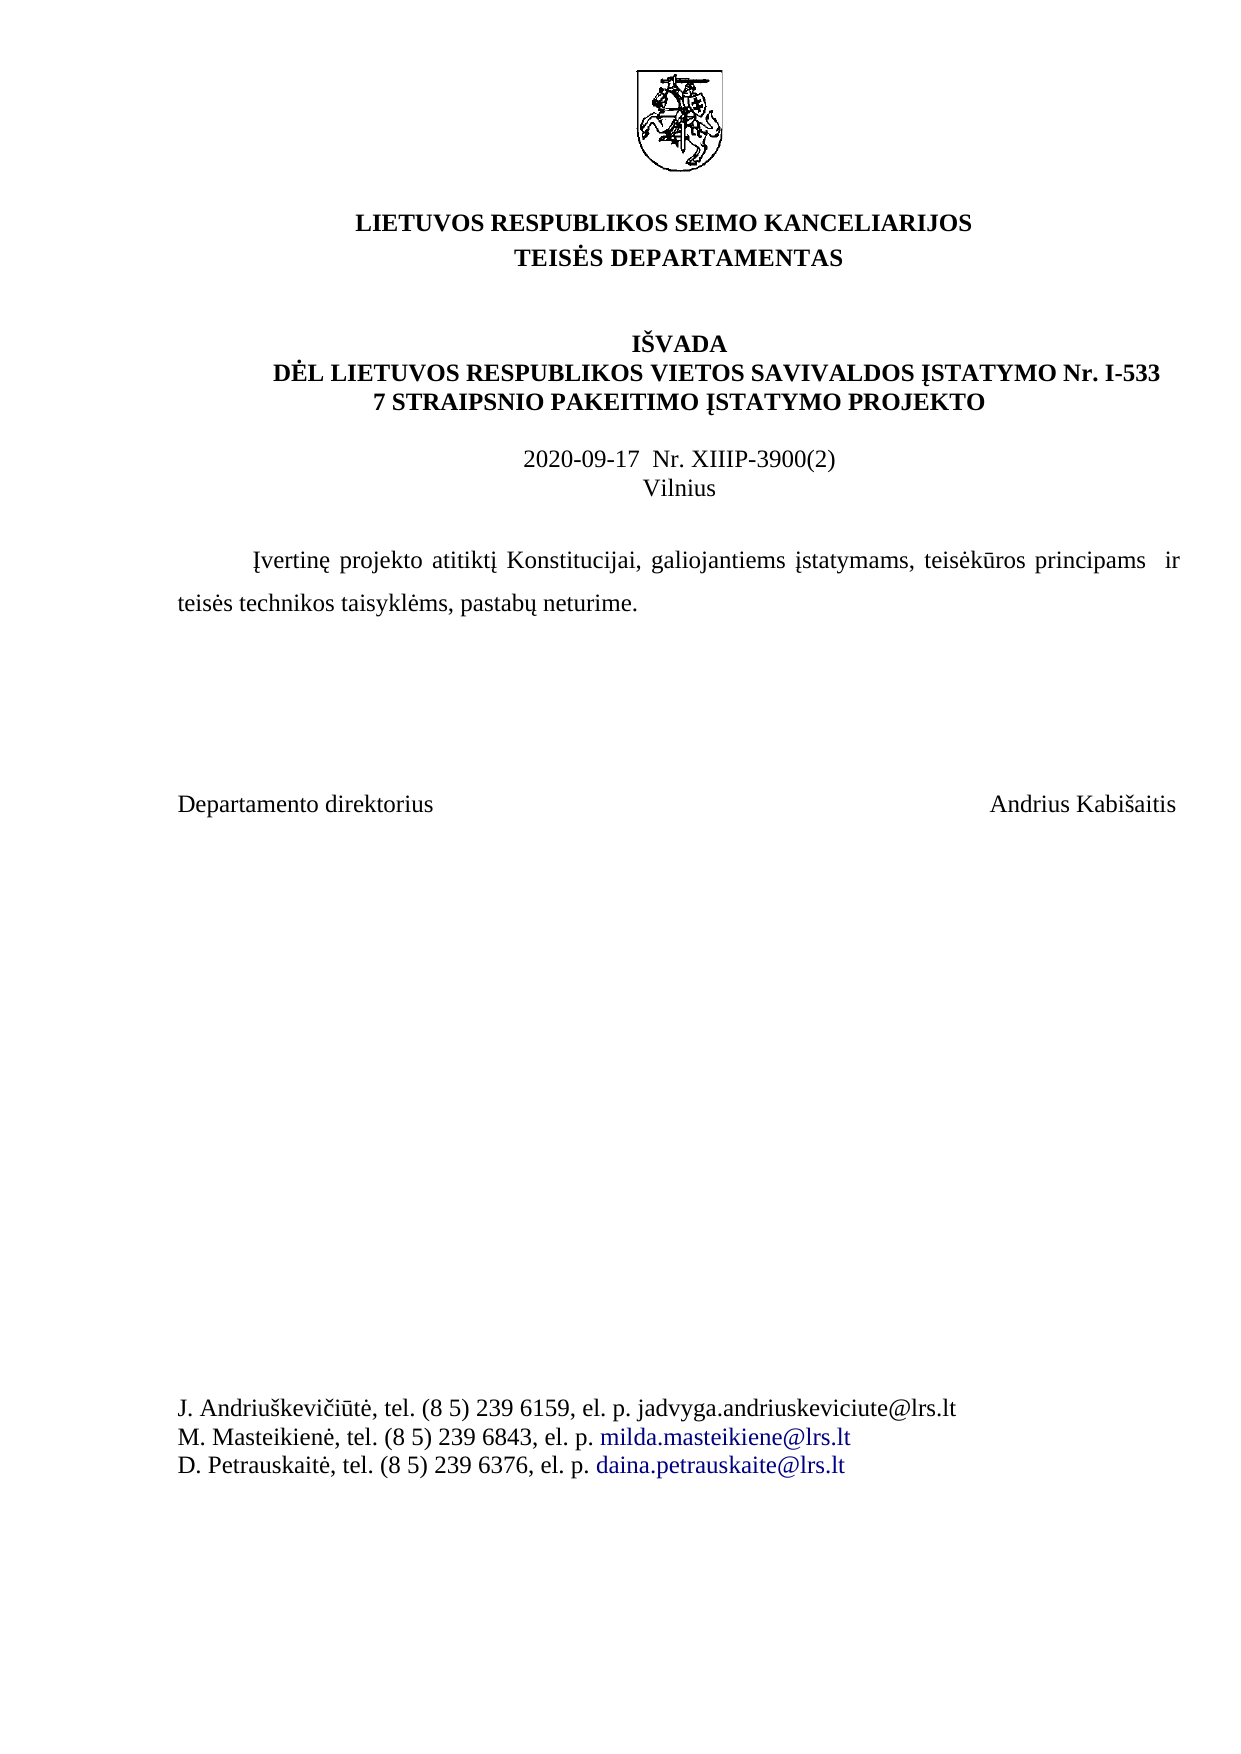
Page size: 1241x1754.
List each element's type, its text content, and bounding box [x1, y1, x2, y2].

text 2020-09-17 Nr. XIIIP-3900(2) [177, 444, 1181, 473]
text J. Andriuškevičiūtė, tel. (8 5) 239 6159, el. p. jadvyga.andriuskeviciute@lrs.lt [177, 1393, 1181, 1422]
text IŠVADA [177, 329, 1181, 358]
text Vilnius [177, 473, 1181, 502]
text DĖL LIETUVOS RESPUBLIKOS VIETOS SAVIVALDOS ĮSTATYMO Nr. I-533 7 STRAIPSNIO PAKEITIMO ĮSTATYMO PROJEKTO [177, 358, 1181, 415]
text Departamento direktorius Andrius Kabišaitis [177, 789, 1181, 818]
text D. Petrauskaitė, tel. (8 5) 239 6376, el. p. daina.petrauskaite@lrs.lt [177, 1450, 1181, 1479]
text LIETUVOS RESPUBLIKOS SEIMO KANCELIARIJOS [177, 208, 1151, 237]
text Įvertinę projekto atitiktį Konstitucijai, galiojantiems įstatymams, teisėkūros principams ir teisės technikos taisyklėms, pastabų neturime. [177, 545, 1181, 617]
text TEISĖS DEPARTAMENTAS [177, 243, 1180, 272]
text M. Masteikienė, tel. (8 5) 239 6843, el. p. milda.masteikiene@lrs.lt [177, 1422, 1181, 1450]
